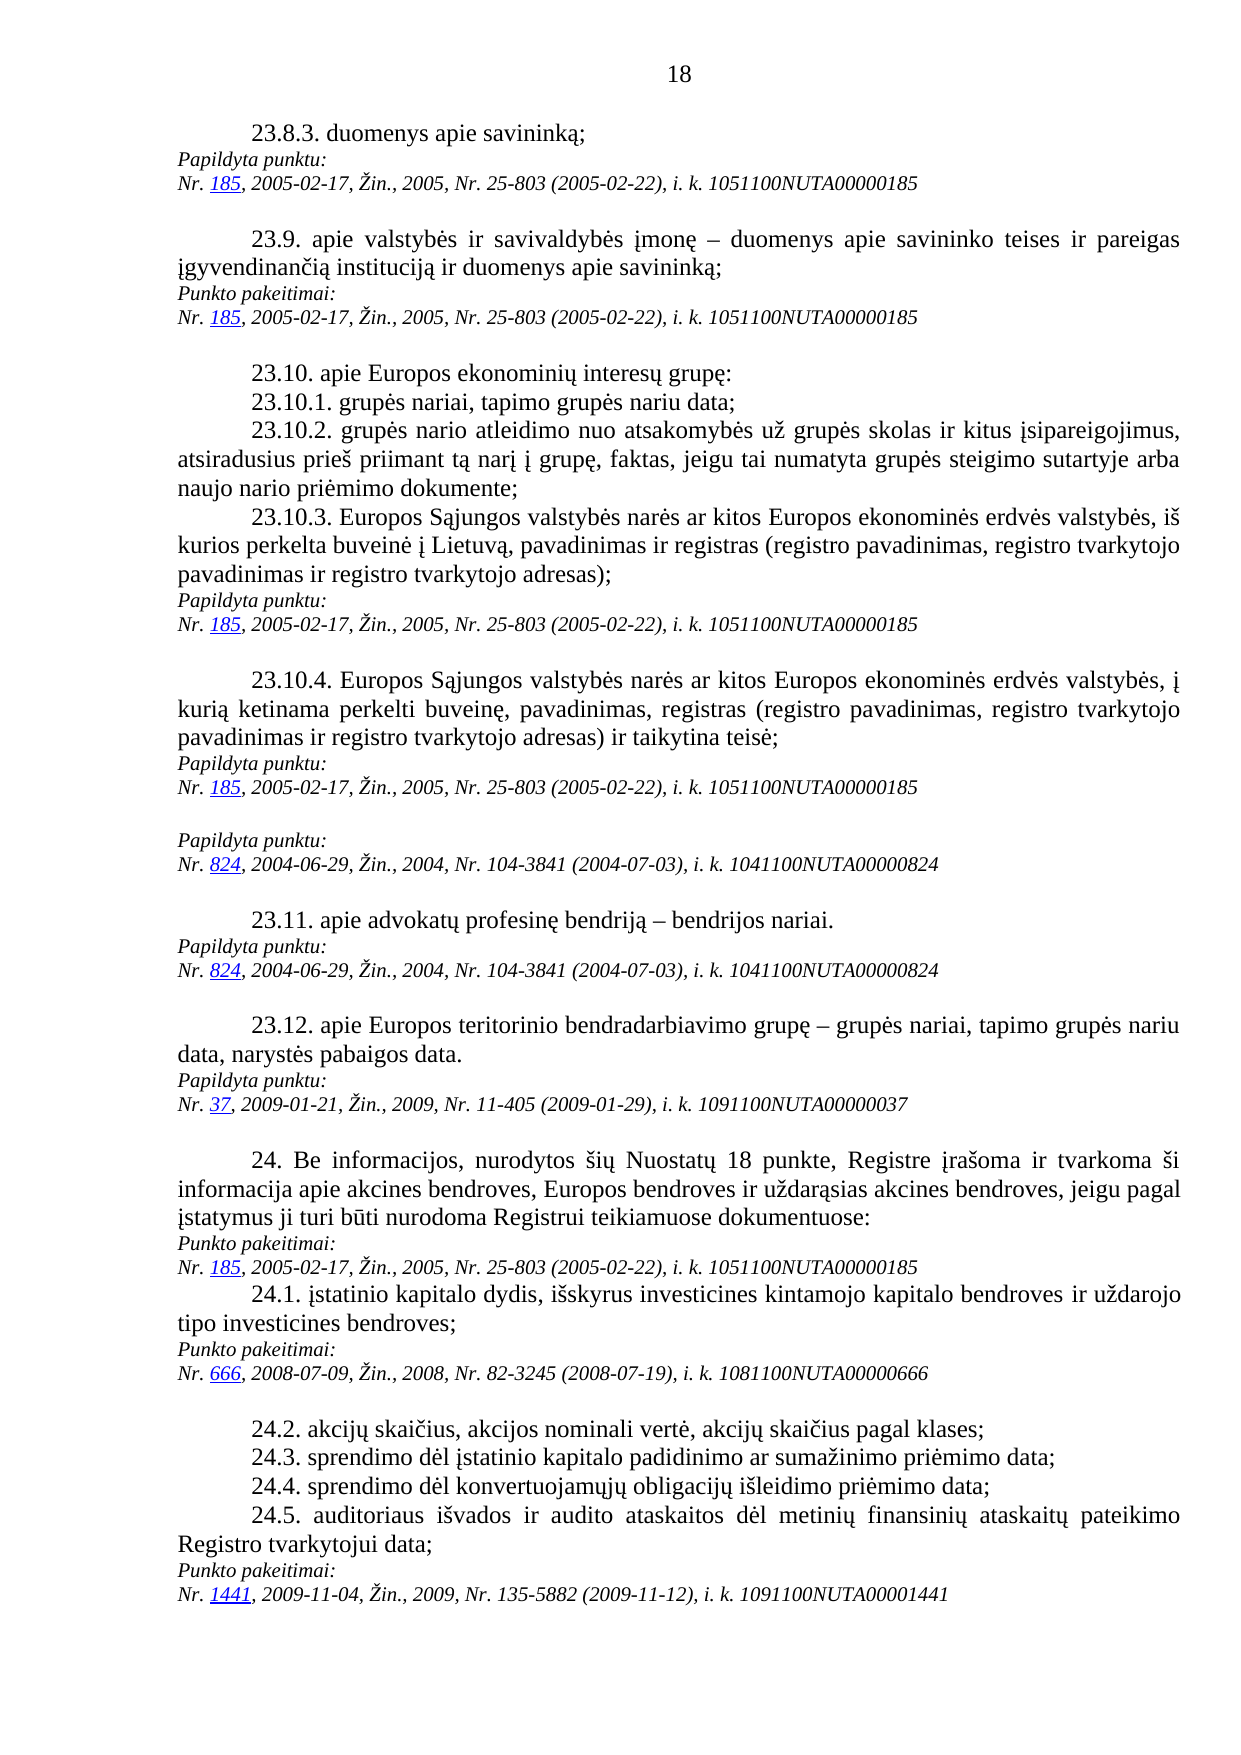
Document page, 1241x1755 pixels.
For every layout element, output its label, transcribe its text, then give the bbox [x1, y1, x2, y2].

text Punkto pakeitimai: [177, 1231, 1181, 1255]
text Papildyta punktu: [177, 1068, 1181, 1092]
text 23.10.1. grupės nariai, tapimo grupės nariu data; [177, 387, 1181, 416]
text Papildyta punktu: [177, 147, 1181, 171]
text Papildyta punktu: [177, 588, 1181, 612]
text 23.9. apie valstybės ir savivaldybės įmonę – duomenys apie savininko teises ir pareigas įgyvendinančią instituciją ir duomenys apie savininką; [177, 224, 1181, 281]
text 24.5. auditoriaus išvados ir audito ataskaitos dėl metinių finansinių ataskaitų pateikimo Registro tvarkytojui data; [177, 1500, 1181, 1557]
text 23.10.3. Europos Sąjungos valstybės narės ar kitos Europos ekonominės erdvės valstybės, iš kurios perkelta buveinė į Lietuvą, pavadinimas ir registras (registro pavadinimas, registro tvarkytojo pavadinimas ir registro tvarkytojo adresas); [177, 502, 1181, 588]
text 24.2. akcijų skaičius, akcijos nominali vertė, akcijų skaičius pagal klases; [177, 1414, 1181, 1442]
text Nr. 185, 2005-02-17, Žin., 2005, Nr. 25-803 (2005-02-22), i. k. 1051100NUTA00000185 [177, 775, 1181, 799]
text 23.10.4. Europos Sąjungos valstybės narės ar kitos Europos ekonominės erdvės valstybės, į kurią ketinama perkelti buveinę, pavadinimas, registras (registro pavadinimas, registro tvarkytojo pavadinimas ir registro tvarkytojo adresas) ir taikytina teisė; [177, 665, 1181, 751]
text 24. Be informacijos, nurodytos šių Nuostatų 18 punkte, Registre įrašoma ir tvarkoma ši informacija apie akcines bendroves, Europos bendroves ir uždarąsias akcines bendroves, jeigu pagal įstatymus ji turi būti nurodoma Registrui teikiamuose dokumentuose: [177, 1145, 1181, 1231]
text Nr. 824, 2004-06-29, Žin., 2004, Nr. 104-3841 (2004-07-03), i. k. 1041100NUTA00000824 [177, 958, 1181, 982]
text 23.12. apie Europos teritorinio bendradarbiavimo grupę – grupės nariai, tapimo grupės nariu data, narystės pabaigos data. [177, 1011, 1181, 1068]
text Punkto pakeitimai: [177, 281, 1181, 305]
text 23.10.2. grupės nario atleidimo nuo atsakomybės už grupės skolas ir kitus įsipareigojimus, atsiradusius prieš priimant tą narį į grupę, faktas, jeigu tai numatyta grupės steigimo sutartyje arba naujo nario priėmimo dokumente; [177, 416, 1181, 502]
text 23.10. apie Europos ekonominių interesų grupę: [177, 358, 1181, 387]
text Nr. 1441, 2009-11-04, Žin., 2009, Nr. 135-5882 (2009-11-12), i. k. 1091100NUTA00001441 [177, 1582, 1181, 1606]
text Papildyta punktu: [177, 934, 1181, 958]
text Nr. 666, 2008-07-09, Žin., 2008, Nr. 82-3245 (2008-07-19), i. k. 1081100NUTA00000666 [177, 1361, 1181, 1385]
text Nr. 185, 2005-02-17, Žin., 2005, Nr. 25-803 (2005-02-22), i. k. 1051100NUTA00000185 [177, 171, 1181, 195]
text 24.3. sprendimo dėl įstatinio kapitalo padidinimo ar sumažinimo priėmimo data; [177, 1442, 1181, 1471]
text Punkto pakeitimai: [177, 1557, 1181, 1582]
text Nr. 185, 2005-02-17, Žin., 2005, Nr. 25-803 (2005-02-22), i. k. 1051100NUTA00000185 [177, 1255, 1181, 1279]
text Papildyta punktu: [177, 751, 1181, 775]
text Nr. 185, 2005-02-17, Žin., 2005, Nr. 25-803 (2005-02-22), i. k. 1051100NUTA00000185 [177, 305, 1181, 329]
text 23.11. apie advokatų profesinę bendriją – bendrijos nariai. [177, 905, 1181, 934]
text Nr. 185, 2005-02-17, Žin., 2005, Nr. 25-803 (2005-02-22), i. k. 1051100NUTA00000185 [177, 612, 1181, 636]
text 24.1. įstatinio kapitalo dydis, išskyrus investicines kintamojo kapitalo bendroves ir uždarojo tipo investicines bendroves; [177, 1279, 1181, 1337]
text 24.4. sprendimo dėl konvertuojamųjų obligacijų išleidimo priėmimo data; [177, 1471, 1181, 1500]
text Punkto pakeitimai: [177, 1337, 1181, 1361]
text 23.8.3. duomenys apie savininką; [177, 118, 1181, 147]
text Nr. 824, 2004-06-29, Žin., 2004, Nr. 104-3841 (2004-07-03), i. k. 1041100NUTA00000824 [177, 852, 1181, 876]
text Nr. 37, 2009-01-21, Žin., 2009, Nr. 11-405 (2009-01-29), i. k. 1091100NUTA00000037 [177, 1092, 1181, 1116]
text Papildyta punktu: [177, 828, 1181, 852]
